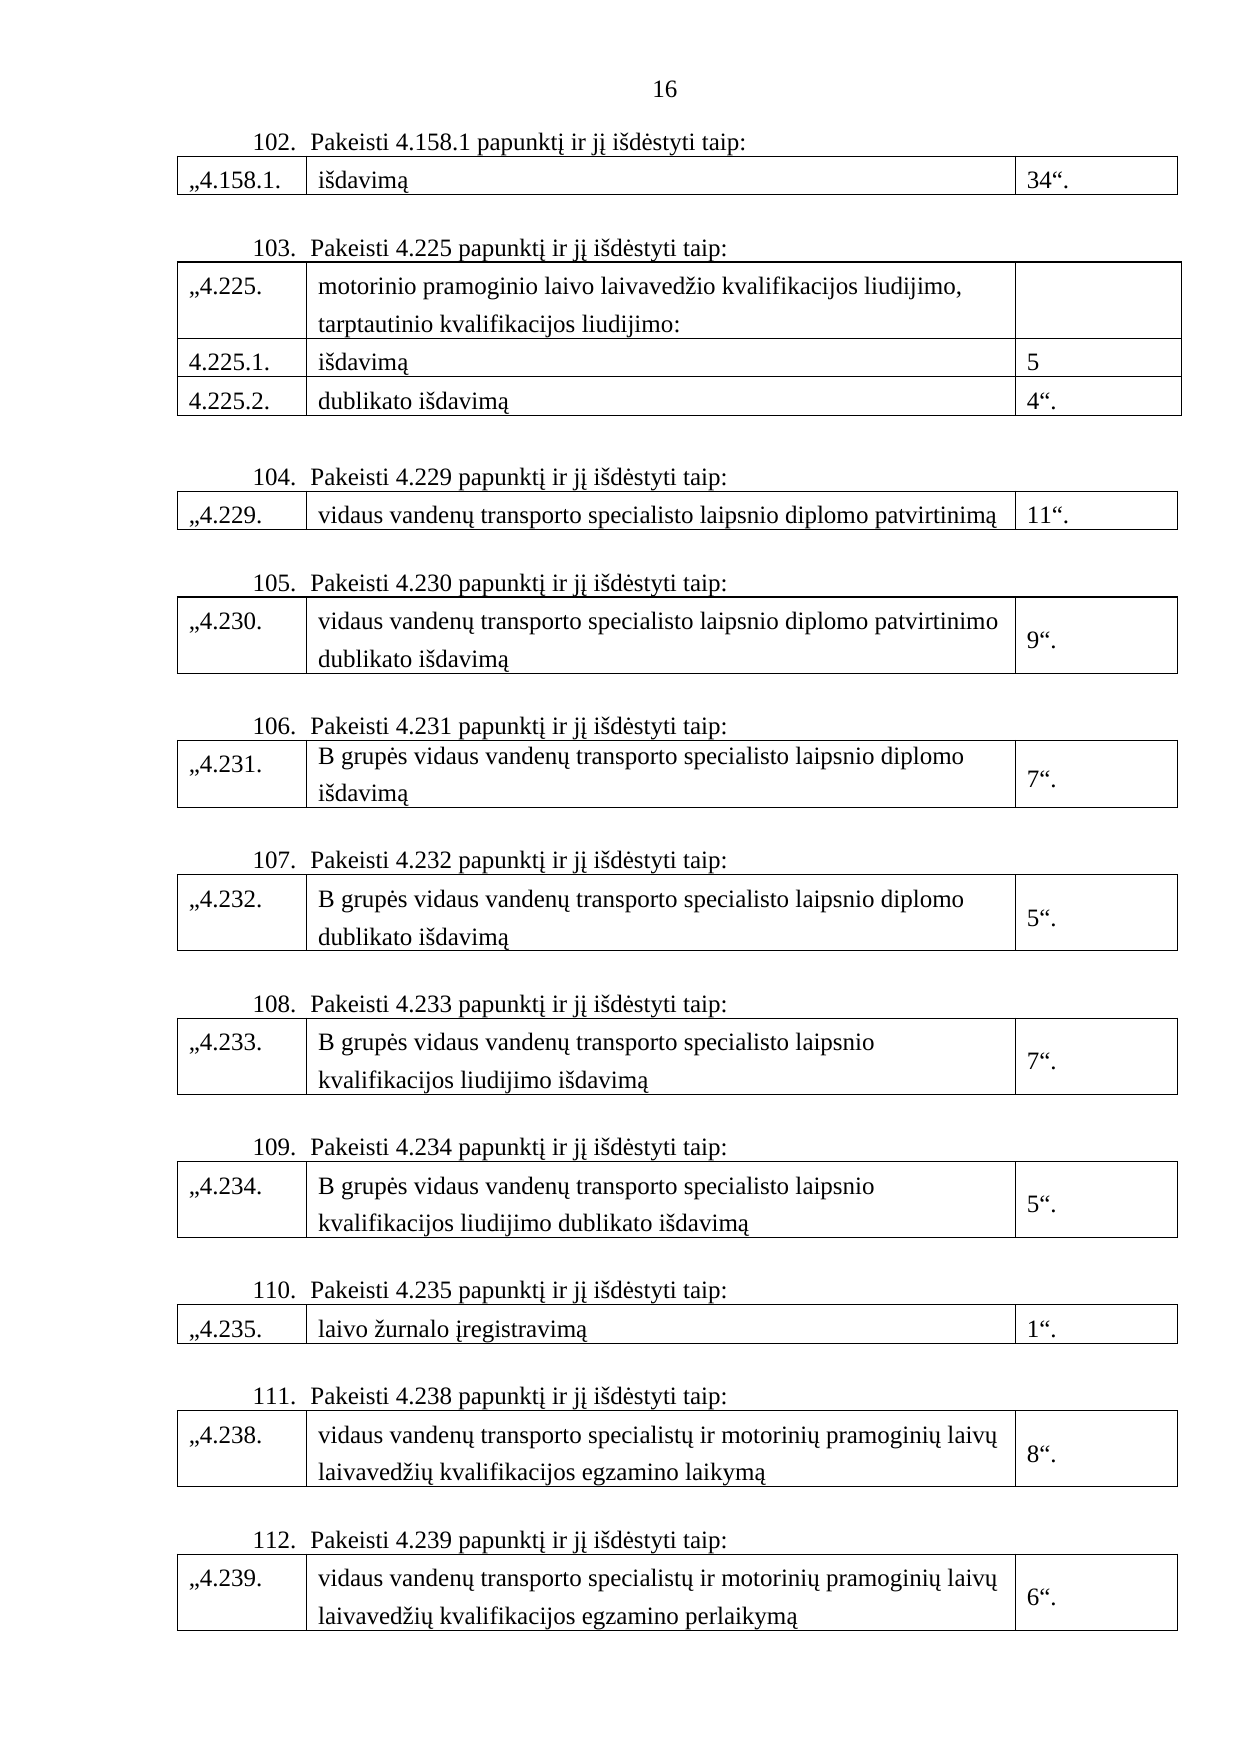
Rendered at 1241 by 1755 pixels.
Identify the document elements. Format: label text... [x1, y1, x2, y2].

table_header 6“. [1016, 1555, 1177, 1629]
table_cell išdavimą [307, 339, 1015, 376]
text 110. Pakeisti 4.235 papunktį ir jį išdėstyti taip: [177, 1267, 1152, 1304]
table_header vidaus vandenų transporto specialistų ir motorinių pramoginių laivų laivavedžių kvalifikacijos egzamino laikymą [307, 1411, 1015, 1486]
text 108. Pakeisti 4.233 papunktį ir jį išdėstyti taip: [177, 980, 1152, 1018]
table_header 8“. [1016, 1411, 1177, 1486]
table_header B grupės vidaus vandenų transporto specialisto laipsnio kvalifikacijos liudijimo išdavimą [307, 1019, 1015, 1094]
table_header „4.232. [178, 875, 306, 950]
table_header B grupės vidaus vandenų transporto specialisto laipsnio diplomo išdavimą [307, 741, 1015, 807]
table_header „4.230. [178, 598, 306, 672]
table_cell dublikato išdavimą [307, 377, 1015, 414]
text 103. Pakeisti 4.225 papunktį ir jį išdėstyti taip: [177, 224, 1152, 261]
table_header 5“. [1016, 1162, 1177, 1237]
table_header 5“. [1016, 875, 1177, 950]
text 104. Pakeisti 4.229 papunktį ir jį išdėstyti taip: [177, 453, 1152, 491]
table_header išdavimą [307, 157, 1015, 194]
table_header „4.234. [178, 1162, 306, 1237]
table_cell 4.225.2. [178, 377, 306, 414]
table_header 1“. [1016, 1305, 1177, 1343]
table_header [1016, 263, 1181, 337]
table_header vidaus vandenų transporto specialisto laipsnio diplomo patvirtinimą [307, 492, 1015, 529]
table_header „4.235. [178, 1305, 306, 1343]
table_header „4.158.1. [178, 157, 306, 194]
text 105. Pakeisti 4.230 papunktį ir jį išdėstyti taip: [177, 559, 1152, 596]
table_header 7“. [1016, 741, 1177, 807]
table_header „4.229. [178, 492, 306, 529]
table_header „4.238. [178, 1411, 306, 1486]
table_header motorinio pramoginio laivo laivavedžio kvalifikacijos liudijimo, tarptautinio kvalifikacijos liudijimo: [307, 263, 1015, 337]
table_header vidaus vandenų transporto specialisto laipsnio diplomo patvirtinimo dublikato išdavimą [307, 598, 1015, 672]
text 112. Pakeisti 4.239 papunktį ir jį išdėstyti taip: [177, 1516, 1152, 1553]
table_header 34“. [1016, 157, 1177, 194]
table_header 7“. [1016, 1019, 1177, 1094]
text 107. Pakeisti 4.232 papunktį ir jį išdėstyti taip: [177, 837, 1152, 874]
text 102. Pakeisti 4.158.1 papunktį ir jį išdėstyti taip: [177, 118, 1152, 156]
table_header laivo žurnalo įregistravimą [307, 1305, 1015, 1343]
table_header „4.225. [178, 263, 306, 337]
table_header B grupės vidaus vandenų transporto specialisto laipsnio diplomo dublikato išdavimą [307, 875, 1015, 950]
text 106. Pakeisti 4.231 papunktį ir jį išdėstyti taip: [177, 702, 1152, 740]
table_header vidaus vandenų transporto specialistų ir motorinių pramoginių laivų laivavedžių kvalifikacijos egzamino perlaikymą [307, 1555, 1015, 1629]
table_header 11“. [1016, 492, 1177, 529]
table_cell 4“. [1016, 377, 1181, 414]
table_header „4.233. [178, 1019, 306, 1094]
table_header „4.231. [178, 741, 306, 807]
table_header 9“. [1016, 598, 1177, 672]
text 109. Pakeisti 4.234 papunktį ir jį išdėstyti taip: [177, 1123, 1152, 1161]
table_header „4.239. [178, 1555, 306, 1629]
table_header B grupės vidaus vandenų transporto specialisto laipsnio kvalifikacijos liudijimo dublikato išdavimą [307, 1162, 1015, 1237]
table_cell 5 [1016, 339, 1181, 376]
table_cell 4.225.1. [178, 339, 306, 376]
text 111. Pakeisti 4.238 papunktį ir jį išdėstyti taip: [177, 1373, 1152, 1410]
